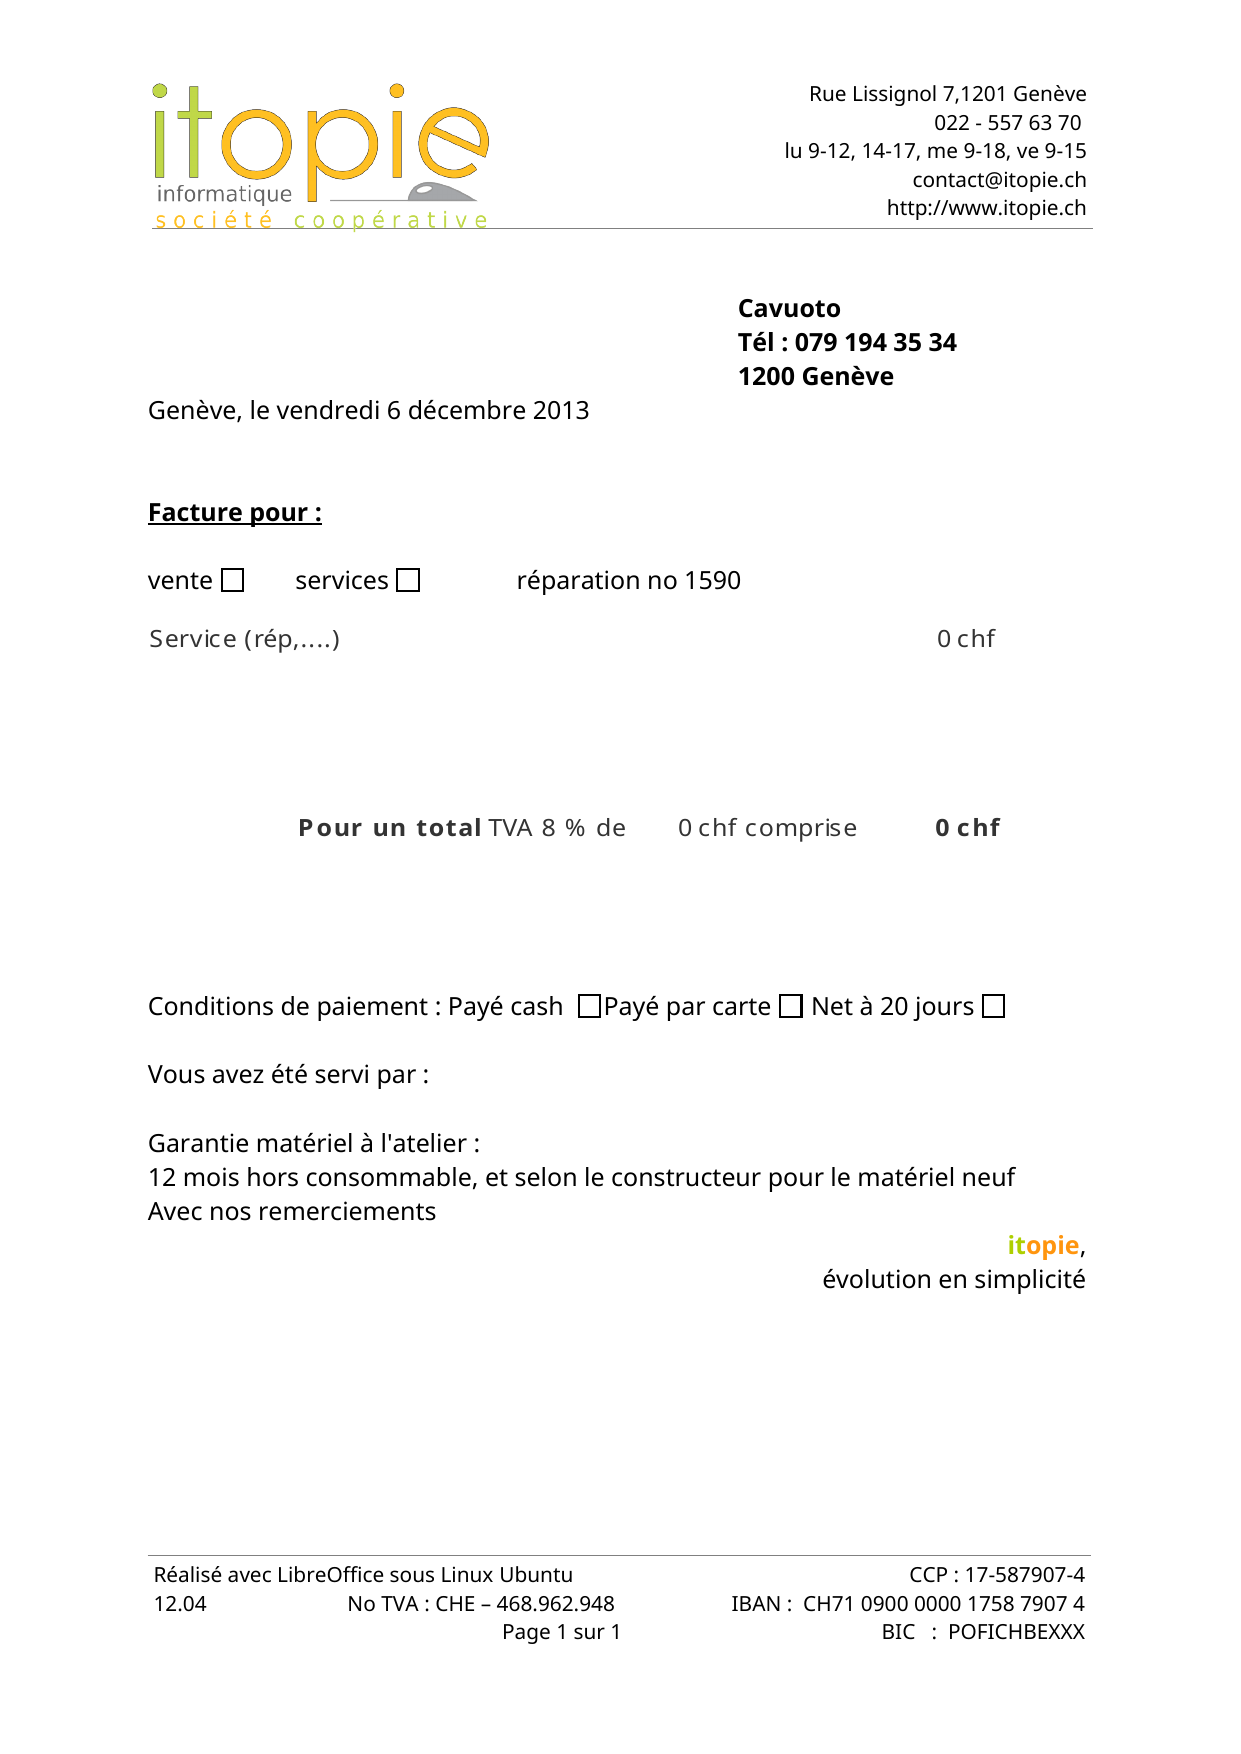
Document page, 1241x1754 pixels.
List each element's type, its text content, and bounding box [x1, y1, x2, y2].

text vente services réparation no 1590 [148, 563, 1093, 597]
text Avec nos remerciements [148, 1193, 1093, 1227]
text Conditions de paiement : Payé cash Payé par carte Net à 20 jours [148, 989, 1093, 1023]
text Garantie matériel à l'atelier : [148, 1125, 1093, 1159]
text itopie, [148, 1227, 1093, 1262]
text 1200 Genève [148, 358, 1093, 392]
text Vous avez été servi par : [148, 1057, 1093, 1091]
text Tél : 079 194 35 34 [148, 324, 1093, 358]
picture [138, 72, 500, 244]
text Cavuoto [148, 290, 1093, 324]
text Facture pour : [148, 495, 1093, 529]
text évolution en simplicité [148, 1262, 1093, 1296]
text 12 mois hors consommable, et selon le constructeur pour le matériel neuf [148, 1159, 1093, 1193]
text Genève, le vendredi 6 décembre 2013 [148, 392, 1093, 427]
